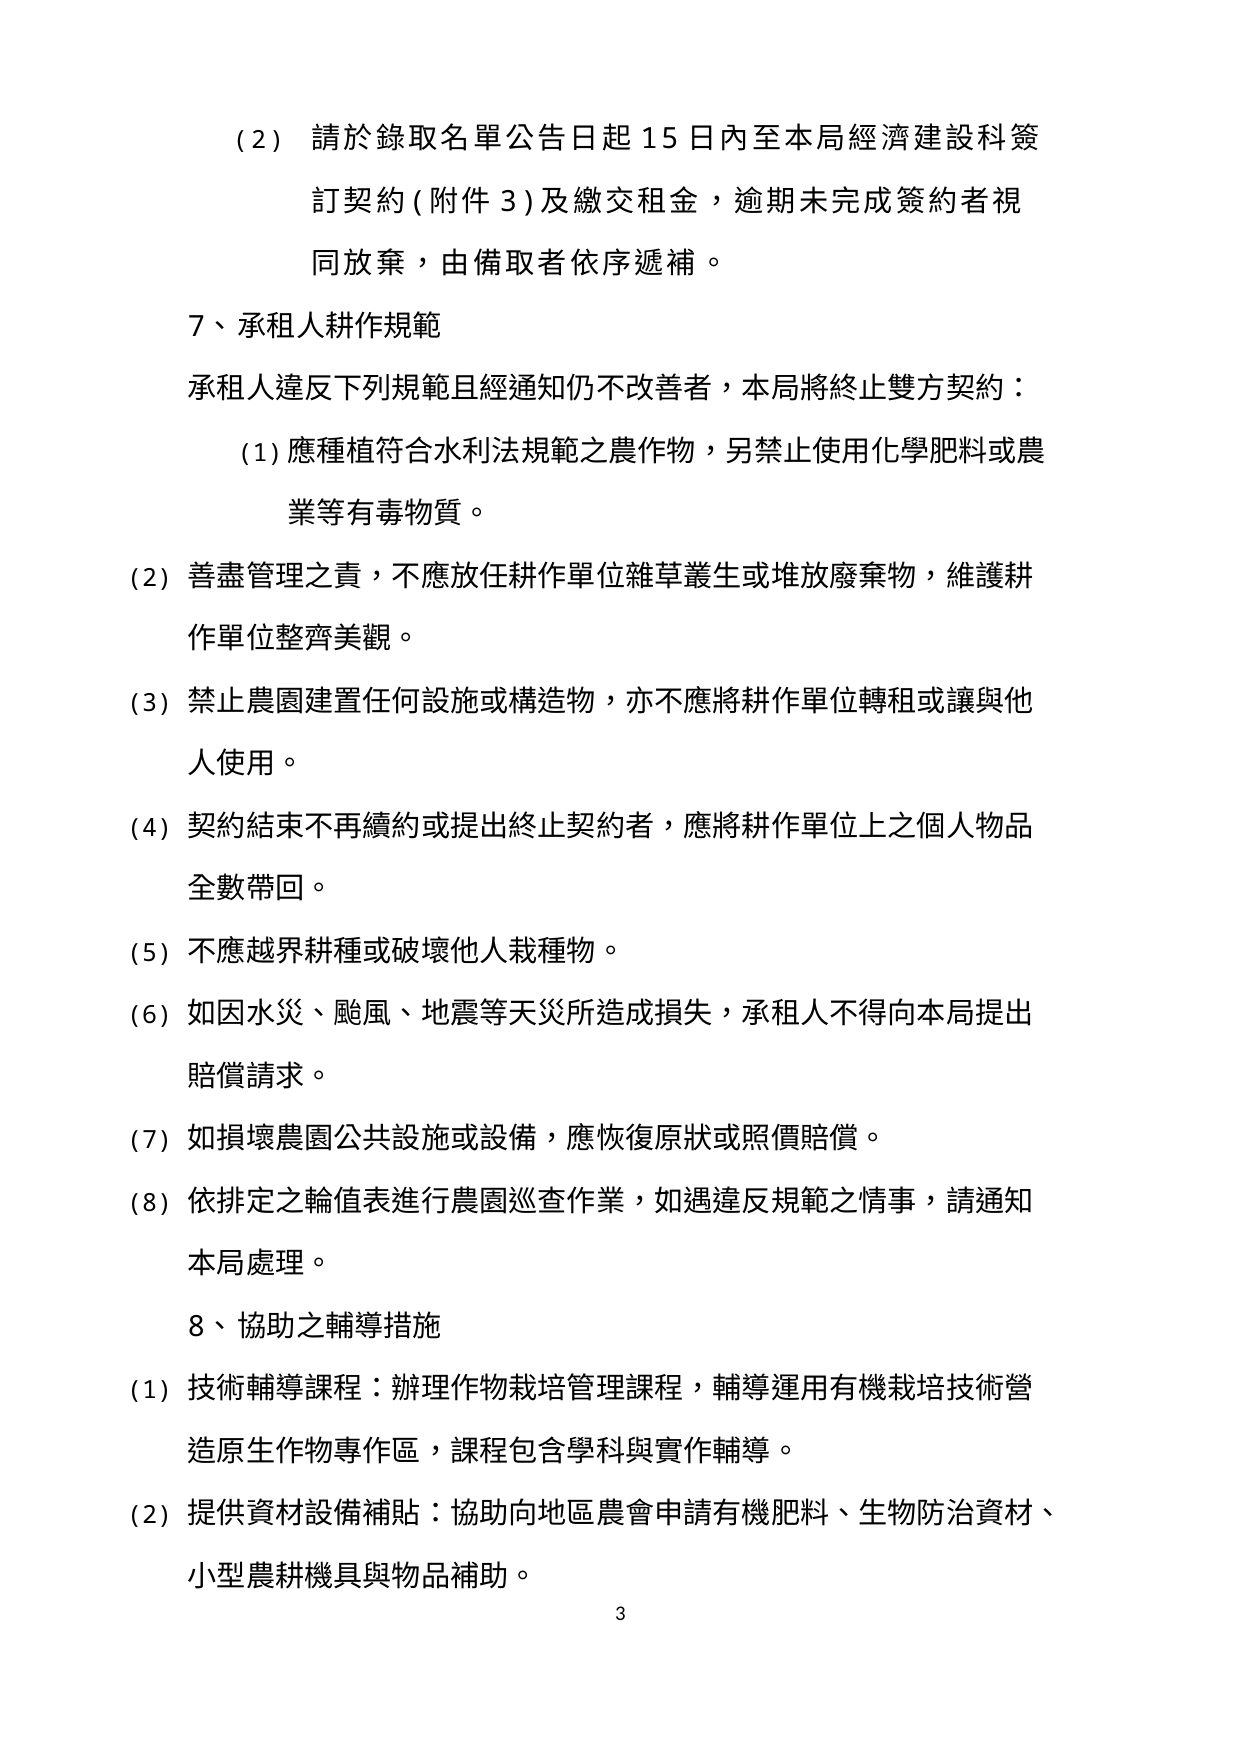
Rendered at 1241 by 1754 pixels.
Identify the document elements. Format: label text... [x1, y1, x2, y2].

list 如損壞農園公共設施或設備，應恢復原狀或照價賠償。 [127, 1094, 1053, 1157]
list 契約結束不再續約或提出終止契約者，應將耕作單位上之個人物品全數帶回。 [127, 782, 1053, 907]
text 承租人違反下列規範且經通知仍不改善者，本局將終止雙方契約： [187, 344, 1053, 407]
list 如因水災、颱風、地震等天災所造成損失，承租人不得向本局提出賠償請求。 [127, 969, 1053, 1094]
list 善盡管理之責，不應放任耕作單位雜草叢生或堆放廢棄物，維護耕作單位整齊美觀。 [127, 532, 1053, 657]
list 禁止農園建置任何設施或構造物，亦不應將耕作單位轉租或讓與他人使用。 [127, 657, 1053, 782]
list 提供資材設備補貼：協助向地區農會申請有機肥料、生物防治資材、小型農耕機具與物品補助。 [127, 1469, 1053, 1594]
list 承租人耕作規範 [187, 282, 1053, 344]
list 技術輔導課程：辦理作物栽培管理課程，輔導運用有機栽培技術營造原生作物專作區，課程包含學科與實作輔導。 [127, 1344, 1053, 1469]
list 協助之輔導措施 [187, 1282, 1053, 1344]
list 不應越界耕種或破壞他人栽種物。 [127, 907, 1053, 969]
list 依排定之輪值表進行農園巡查作業，如遇違反規範之情事，請通知本局處理。 [127, 1157, 1053, 1282]
list 請於錄取名單公告日起15日內至本局經濟建設科簽訂契約(附件3)及繳交租金，逾期未完成簽約者視同放棄，由備取者依序遞補。 [233, 94, 1053, 282]
list 應種植符合水利法規範之農作物，另禁止使用化學肥料或農業等有毒物質。 [237, 407, 1053, 532]
